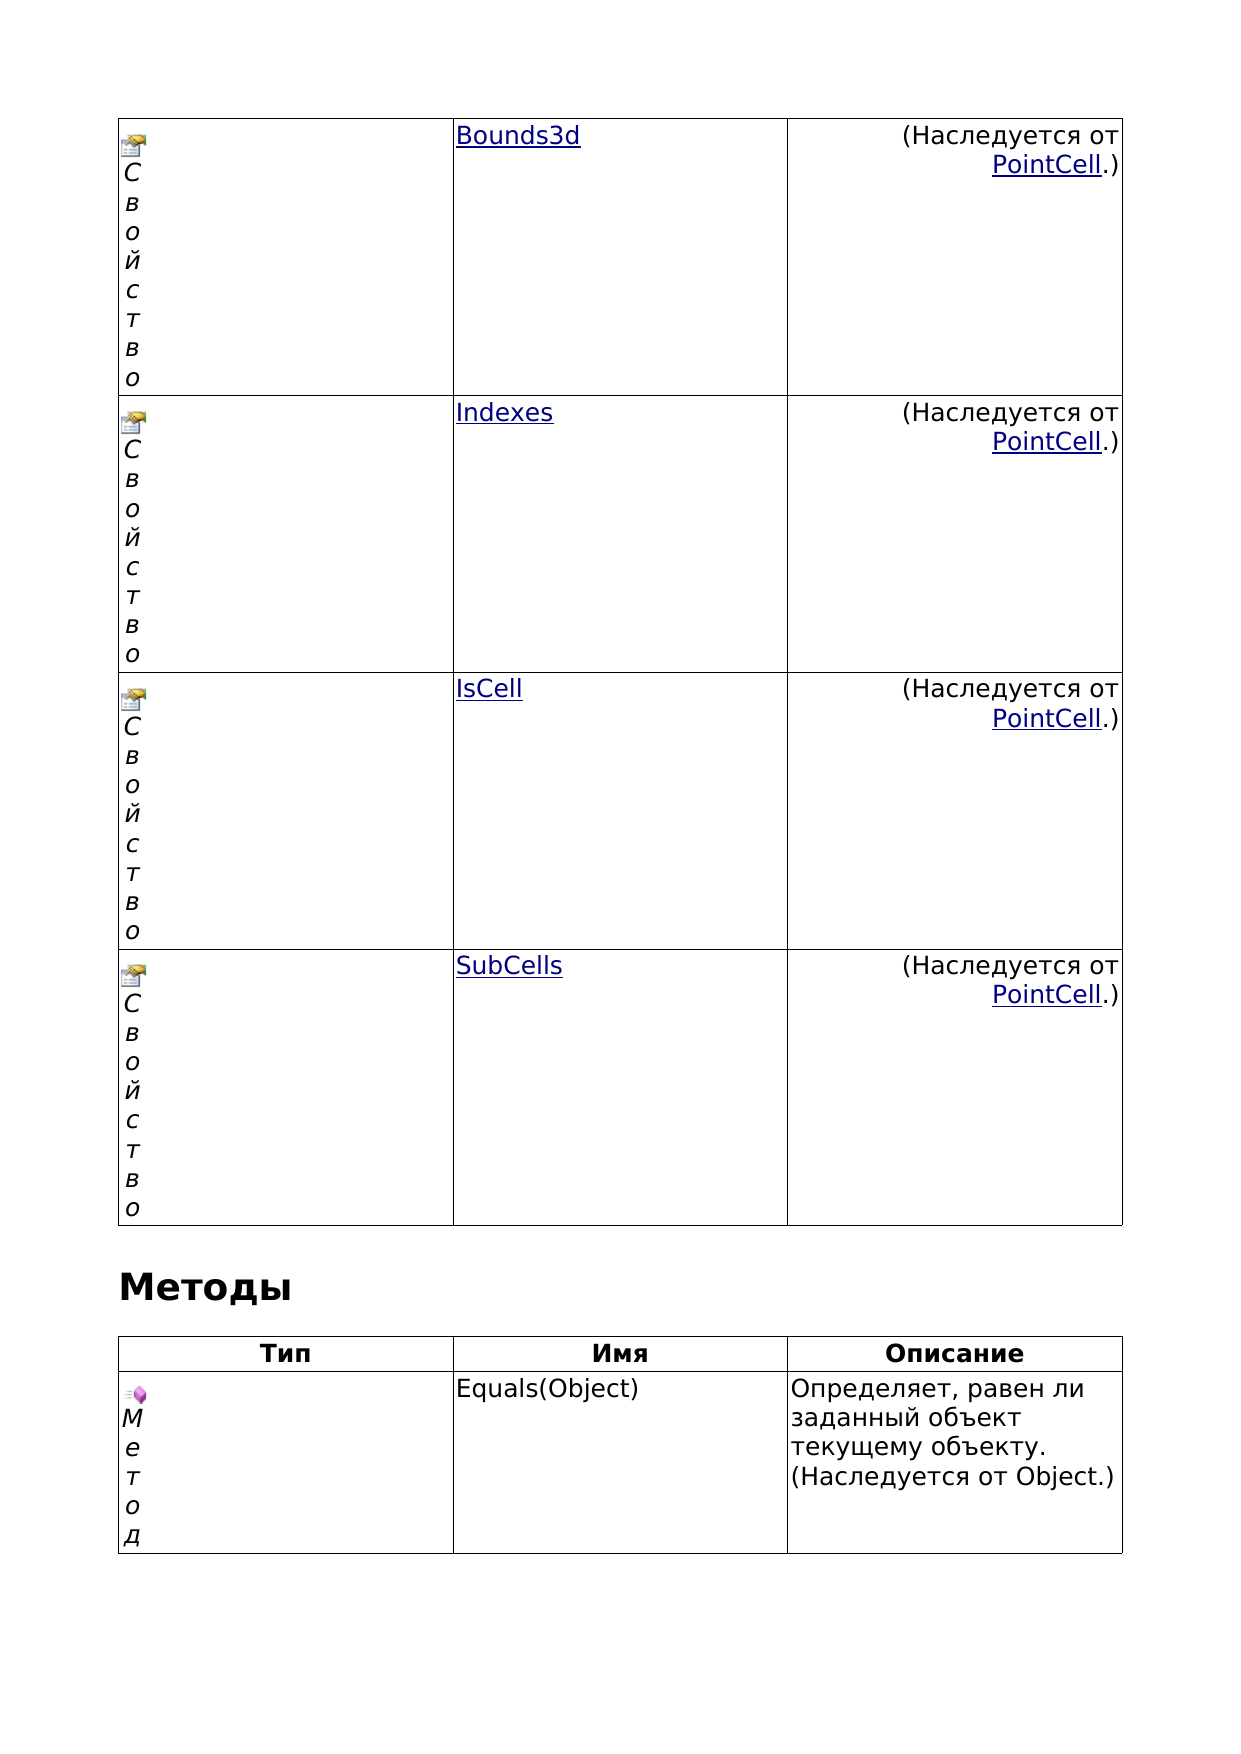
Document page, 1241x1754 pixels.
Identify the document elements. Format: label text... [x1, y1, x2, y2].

table_cell (Наследуется от PointCell.) [788, 396, 1122, 672]
table_cell SubCells [454, 950, 787, 1225]
picture [121, 410, 147, 436]
table_cell [119, 1372, 453, 1553]
table_header Описание [788, 1337, 1122, 1371]
table_cell (Наследуется от PointCell.) [788, 673, 1122, 948]
table_cell (Наследуется от PointCell.) [788, 950, 1122, 1225]
table_cell (Наследуется от PointCell.) [788, 119, 1122, 395]
picture [121, 687, 147, 713]
picture [121, 133, 147, 159]
picture [121, 963, 147, 989]
table_cell Bounds3d [454, 119, 787, 395]
table_cell IsCell [454, 673, 787, 948]
table_cell Indexes [454, 396, 787, 672]
table_header Тип [119, 1337, 453, 1371]
table_cell [119, 950, 453, 1225]
table_cell Определяет, равен ли заданный объект текущему объекту. (Наследуется от Object.) [788, 1372, 1122, 1553]
table_cell [119, 396, 453, 672]
table_cell [119, 119, 453, 395]
table_cell Equals(Object) [454, 1372, 787, 1553]
picture [121, 1386, 147, 1404]
table_cell [119, 673, 453, 948]
table_header Имя [454, 1337, 787, 1371]
subtitle Методы [118, 1265, 1122, 1309]
